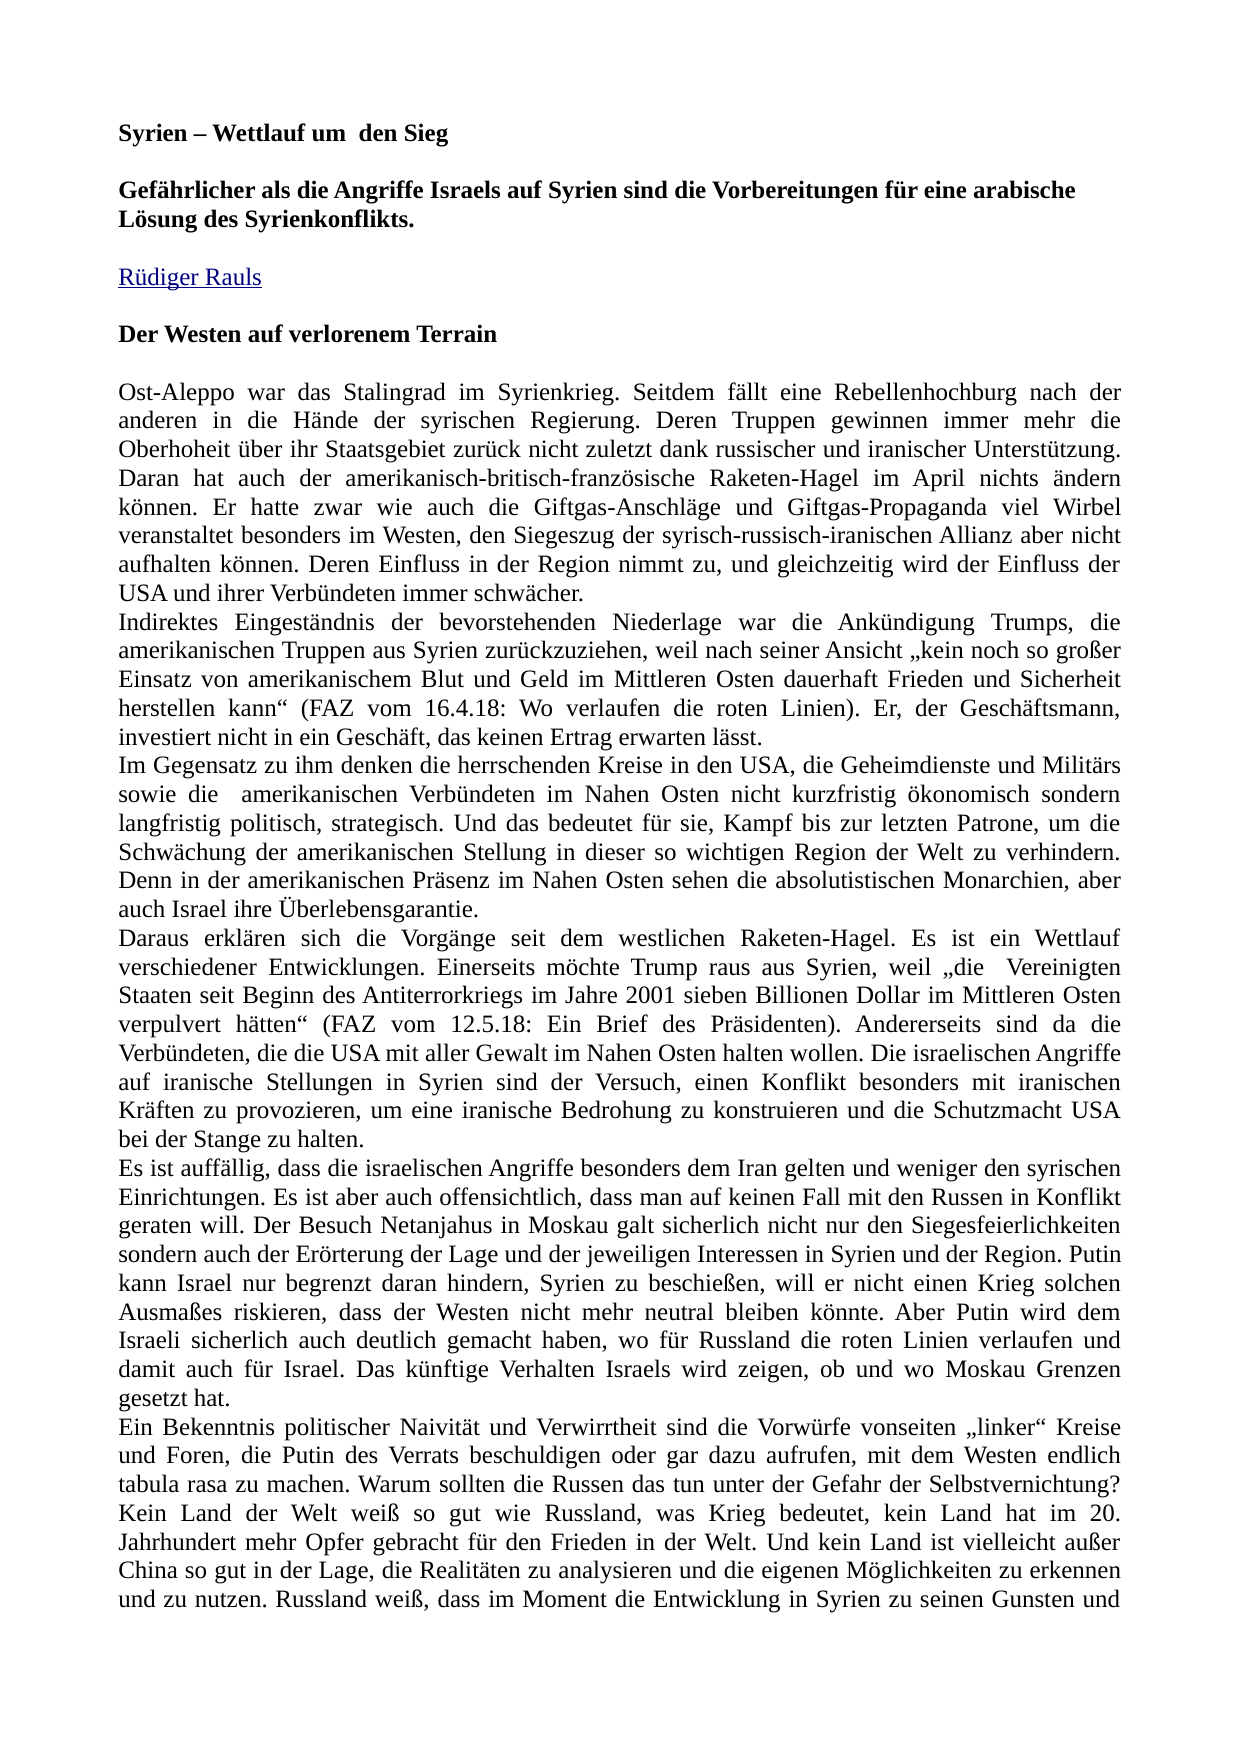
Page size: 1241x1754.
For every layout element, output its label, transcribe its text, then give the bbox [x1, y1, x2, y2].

text Der Westen auf verlorenem Terrain [118, 319, 1122, 348]
text Ein Bekenntnis politischer Naivität und Verwirrtheit sind die Vorwürfe vonseiten „linker“ Kreise und Foren, die Putin des Verrats beschuldigen oder gar dazu aufrufen, mit dem Westen endlich tabula rasa zu machen. Warum sollten die Russen das tun unter der Gefahr der Selbstvernichtung? Kein Land der Welt weiß so gut wie Russland, was Krieg bedeutet, kein Land hat im 20. Jahrhundert mehr Opfer gebracht für den Frieden in der Welt. Und kein Land ist vielleicht außer China so gut in der Lage, die Realitäten zu analysieren und die eigenen Möglichkeiten zu erkennen und zu nutzen. Russland weiß, dass im Moment die Entwicklung in Syrien zu seinen Gunsten und [118, 1412, 1122, 1613]
text Ost-Aleppo war das Stalingrad im Syrienkrieg. Seitdem fällt eine Rebellenhochburg nach der anderen in die Hände der syrischen Regierung. Deren Truppen gewinnen immer mehr die Oberhoheit über ihr Staatsgebiet zurück nicht zuletzt dank russischer und iranischer Unterstützung. Daran hat auch der amerikanisch-britisch-französische Raketen-Hagel im April nichts ändern können. Er hatte zwar wie auch die Giftgas-Anschläge und Giftgas-Propaganda viel Wirbel veranstaltet besonders im Westen, den Siegeszug der syrisch-russisch-iranischen Allianz aber nicht aufhalten können. Deren Einfluss in der Region nimmt zu, und gleichzeitig wird der Einfluss der USA und ihrer Verbündeten immer schwächer. [118, 377, 1122, 607]
text Daraus erklären sich die Vorgänge seit dem westlichen Raketen-Hagel. Es ist ein Wettlauf verschiedener Entwicklungen. Einerseits möchte Trump raus aus Syrien, weil „die Vereinigten Staaten seit Beginn des Antiterrorkriegs im Jahre 2001 sieben Billionen Dollar im Mittleren Osten verpulvert hätten“ (FAZ vom 12.5.18: Ein Brief des Präsidenten). Andererseits sind da die Verbündeten, die die USA mit aller Gewalt im Nahen Osten halten wollen. Die israelischen Angriffe auf iranische Stellungen in Syrien sind der Versuch, einen Konflikt besonders mit iranischen Kräften zu provozieren, um eine iranische Bedrohung zu konstruieren und die Schutzmacht USA bei der Stange zu halten. [118, 923, 1122, 1153]
text Im Gegensatz zu ihm denken die herrschenden Kreise in den USA, die Geheimdienste und Militärs sowie die amerikanischen Verbündeten im Nahen Osten nicht kurzfristig ökonomisch sondern langfristig politisch, strategisch. Und das bedeutet für sie, Kampf bis zur letzten Patrone, um die Schwächung der amerikanischen Stellung in dieser so wichtigen Region der Welt zu verhindern. Denn in der amerikanischen Präsenz im Nahen Osten sehen die absolutistischen Monarchien, aber auch Israel ihre Überlebensgarantie. [118, 751, 1122, 923]
text Syrien – Wettlauf um den Sieg [118, 118, 1122, 147]
text Es ist auffällig, dass die israelischen Angriffe besonders dem Iran gelten und weniger den syrischen Einrichtungen. Es ist aber auch offensichtlich, dass man auf keinen Fall mit den Russen in Konflikt geraten will. Der Besuch Netanjahus in Moskau galt sicherlich nicht nur den Siegesfeierlichkeiten sondern auch der Erörterung der Lage und der jeweiligen Interessen in Syrien und der Region. Putin kann Israel nur begrenzt daran hindern, Syrien zu beschießen, will er nicht einen Krieg solchen Ausmaßes riskieren, dass der Westen nicht mehr neutral bleiben könnte. Aber Putin wird dem Israeli sicherlich auch deutlich gemacht haben, wo für Russland die roten Linien verlaufen und damit auch für Israel. Das künftige Verhalten Israels wird zeigen, ob und wo Moskau Grenzen gesetzt hat. [118, 1153, 1122, 1412]
text Gefährlicher als die Angriffe Israels auf Syrien sind die Vorbereitungen für eine arabische Lösung des Syrienkonflikts. [118, 176, 1122, 233]
text Rüdiger Rauls [118, 262, 1122, 291]
text Indirektes Eingeständnis der bevorstehenden Niederlage war die Ankündigung Trumps, die amerikanischen Truppen aus Syrien zurückzuziehen, weil nach seiner Ansicht „kein noch so großer Einsatz von amerikanischem Blut und Geld im Mittleren Osten dauerhaft Frieden und Sicherheit herstellen kann“ (FAZ vom 16.4.18: Wo verlaufen die roten Linien). Er, der Geschäftsmann, investiert nicht in ein Geschäft, das keinen Ertrag erwarten lässt. [118, 607, 1122, 751]
